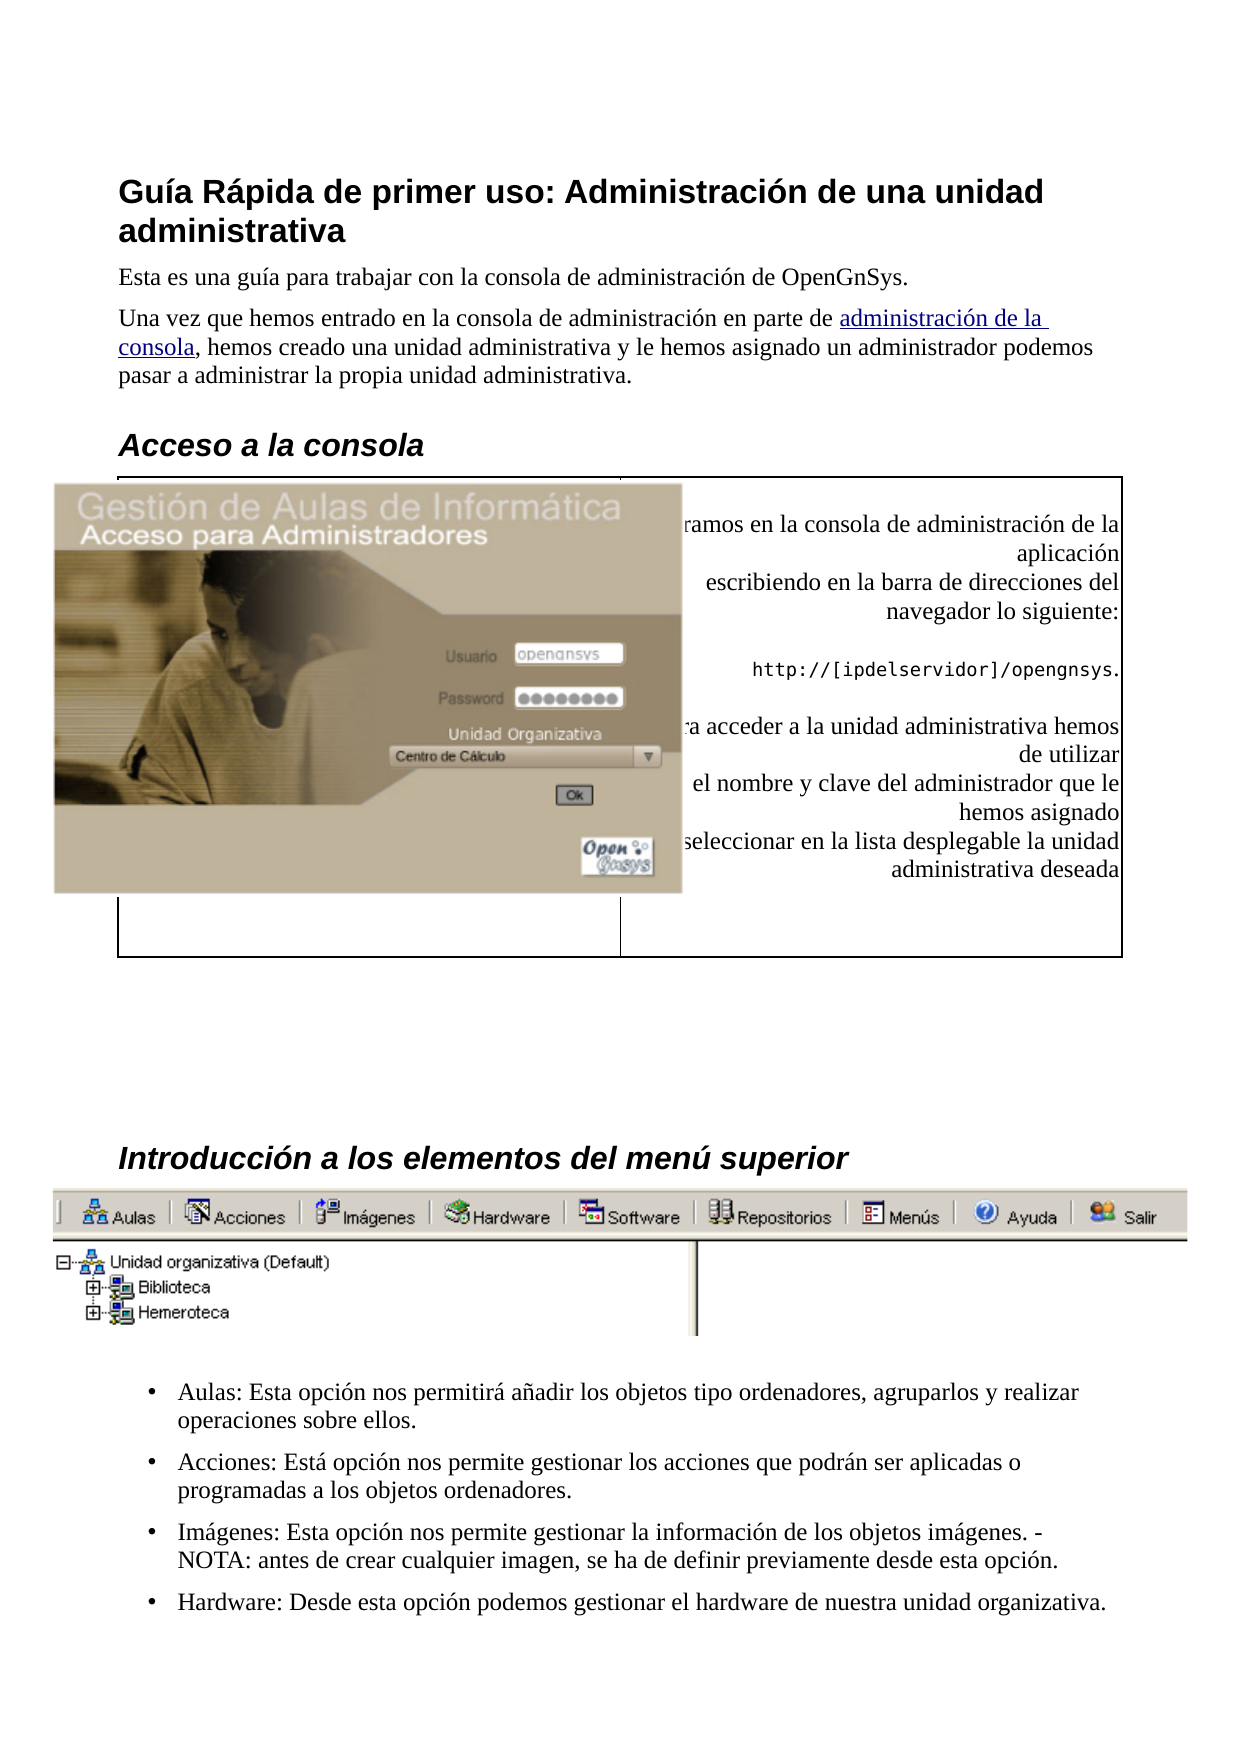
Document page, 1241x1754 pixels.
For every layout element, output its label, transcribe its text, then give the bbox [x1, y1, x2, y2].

list Aulas: Esta opción nos permitirá añadir los objetos tipo ordenadores, agruparlos y realizar operaciones sobre ellos. [148, 1377, 1122, 1434]
list Hardware: Desde esta opción podemos gestionar el hardware de nuestra unidad organizativa. [148, 1587, 1122, 1615]
subtitle Introducción a los elementos del menú superior [118, 1139, 1122, 1176]
table_header Entramos en la consola de administración de la aplicación escribiendo en la barra de direcciones del navegador lo siguiente: http://[ipdelservidor]/opengnsys. Para acceder a la unidad administrativa hemos de utilizar el nombre y clave del administrador que le hemos asignado y seleccionar en la lista desplegable la unidad administrativa deseada [621, 478, 1121, 956]
table_header [119, 897, 620, 956]
list Acciones: Está opción nos permite gestionar los acciones que podrán ser aplicadas o programadas a los objetos ordenadores. [148, 1447, 1122, 1504]
subtitle Guía Rápida de primer uso: Administración de una unidad administrativa [118, 172, 1122, 249]
text Una vez que hemos entrado en la consola de administración en parte de administración de la consola, hemos creado una unidad administrativa y le hemos asignado un administrador podemos pasar a administrar la propia unidad administrativa. [118, 303, 1122, 389]
text Esta es una guía para trabajar con la consola de administración de OpenGnSys. [118, 262, 1122, 290]
list Imágenes: Esta opción nos permite gestionar la información de los objetos imágenes. - NOTA: antes de crear cualquier imagen, se ha de definir previamente desde esta opción. [148, 1517, 1122, 1574]
subtitle Acceso a la consola [118, 427, 1122, 463]
